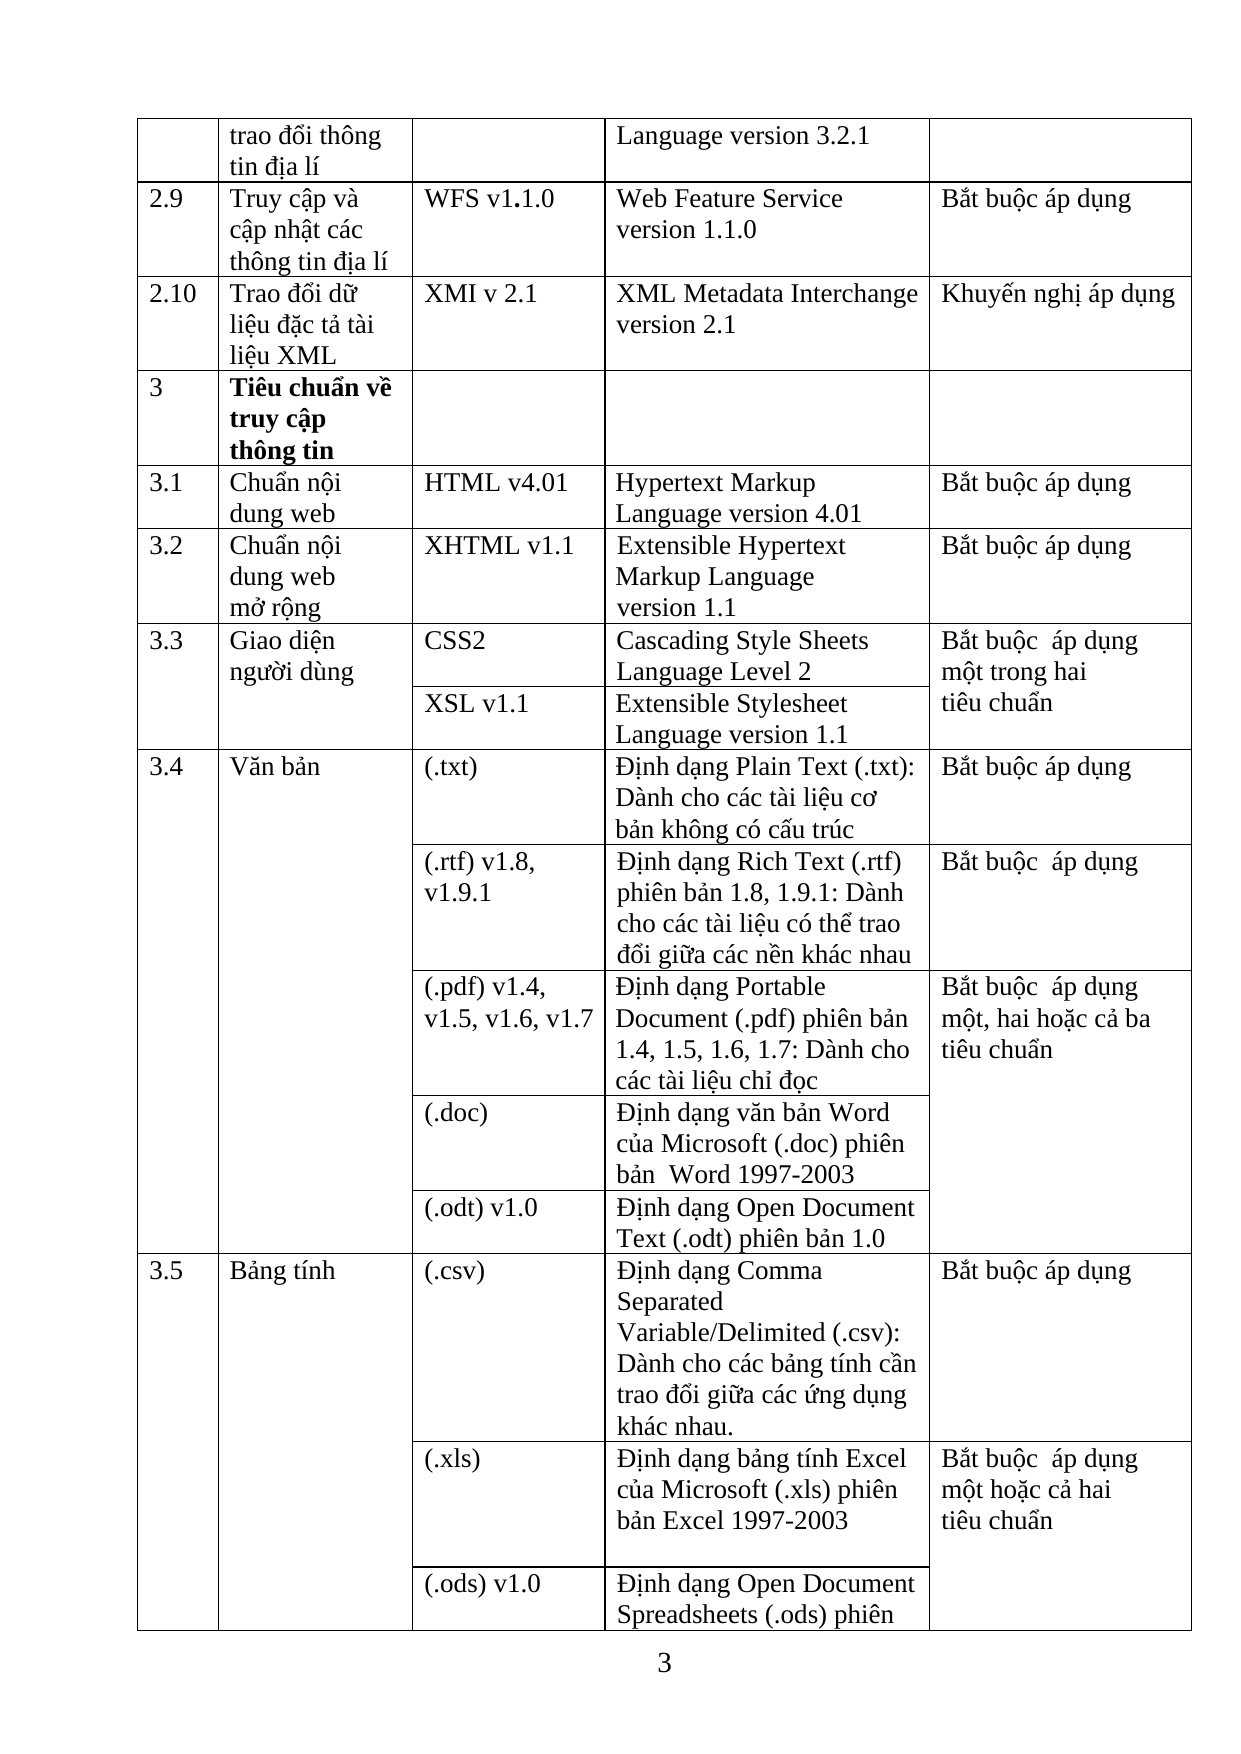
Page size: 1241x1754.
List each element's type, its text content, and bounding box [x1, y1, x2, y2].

table_cell Bắt buộc áp dụng một trong hai tiêu chuẩn [930, 624, 1191, 749]
table_cell Bắt buộc áp dụng [930, 750, 1191, 844]
table_cell Giao diện người dùng [219, 624, 412, 749]
table_cell (.csv) [413, 1254, 604, 1441]
table_cell Bắt buộc áp dụng [930, 845, 1191, 969]
table_cell (.txt) [413, 750, 604, 844]
table_cell 3.1 [138, 466, 218, 528]
table_cell [930, 119, 1191, 181]
table_cell 3.4 [138, 750, 218, 1253]
table_cell Bắt buộc áp dụng [930, 529, 1191, 623]
table_cell Định dạng văn bản Word của Microsoft (.doc) phiên bản Word 1997-2003 [606, 1096, 929, 1189]
table_cell Bắt buộc áp dụng một, hai hoặc cả ba tiêu chuẩn [930, 971, 1191, 1253]
table_cell 2.9 [138, 183, 218, 276]
table_cell Bắt buộc áp dụng [930, 1254, 1191, 1441]
table_cell Bảng tính [219, 1254, 412, 1630]
table_cell 3 [138, 371, 218, 465]
table_cell Định dạng Open Document Spreadsheets (.ods) phiên [606, 1568, 929, 1630]
table_cell (.ods) v1.0 [413, 1568, 604, 1630]
table_cell Extensible Hypertext Markup Language version 1.1 [606, 529, 929, 623]
table_cell Truy cập và cập nhật các thông tin địa lí [219, 183, 412, 276]
table_cell [413, 119, 604, 181]
table_cell (.doc) [413, 1096, 604, 1189]
table_cell Web Feature Service version 1.1.0 [606, 183, 929, 276]
table_cell Cascading Style Sheets Language Level 2 [606, 624, 929, 686]
table_cell 2.10 [138, 277, 218, 370]
table_cell Bắt buộc áp dụng [930, 466, 1191, 528]
table_cell XML Metadata Interchange version 2.1 [606, 277, 929, 370]
table_cell (.odt) v1.0 [413, 1191, 604, 1253]
table_cell WFS v1.1.0 [413, 183, 604, 276]
table_cell [413, 371, 604, 465]
table_cell Trao đổi dữ liệu đặc tả tài liệu XML [219, 277, 412, 370]
table_cell 3.2 [138, 529, 218, 623]
table_cell (.rtf) v1.8, v1.9.1 [413, 845, 604, 969]
table_cell XMI v 2.1 [413, 277, 604, 370]
table_cell (.xls) [413, 1442, 604, 1566]
table_cell Language version 3.2.1 [606, 119, 929, 181]
table_cell 3.5 [138, 1254, 218, 1630]
table_cell XSL v1.1 [413, 687, 604, 749]
table_cell Bắt buộc áp dụng một hoặc cả hai tiêu chuẩn [930, 1442, 1191, 1630]
table_cell Định dạng Rich Text (.rtf) phiên bản 1.8, 1.9.1: Dành cho các tài liệu có thể trao đổi giữa các nền khác nhau [606, 845, 929, 969]
table_cell Định dạng Open Document Text (.odt) phiên bản 1.0 [606, 1191, 929, 1253]
table_cell Định dạng bảng tính Excel của Microsoft (.xls) phiên bản Excel 1997-2003 [606, 1442, 929, 1566]
table_cell trao đổi thông tin địa lí [219, 119, 412, 181]
table_cell Hypertext Markup Language version 4.01 [606, 466, 929, 528]
table_cell Tiêu chuẩn về truy cập thông tin [219, 371, 412, 465]
table_cell [606, 371, 929, 465]
table_cell Khuyến nghị áp dụng [930, 277, 1191, 370]
table_cell [138, 119, 218, 181]
table_cell [930, 371, 1191, 465]
table_cell Extensible Stylesheet Language version 1.1 [606, 687, 929, 749]
table_cell Chuẩn nội dung web mở rộng [219, 529, 412, 623]
table_cell (.pdf) v1.4, v1.5, v1.6, v1.7 [413, 971, 604, 1095]
table_cell Bắt buộc áp dụng [930, 183, 1191, 276]
table_cell Định dạng Comma Separated Variable/Delimited (.csv): Dành cho các bảng tính cần trao đổi giữa các ứng dụng khác nhau. [606, 1254, 929, 1441]
table_cell 3.3 [138, 624, 218, 749]
table_cell Định dạng Portable Document (.pdf) phiên bản 1.4, 1.5, 1.6, 1.7: Dành cho các tài liệu chỉ đọc [606, 971, 929, 1095]
table_cell XHTML v1.1 [413, 529, 604, 623]
table_cell Chuẩn nội dung web [219, 466, 412, 528]
table_cell HTML v4.01 [413, 466, 604, 528]
table_cell Định dạng Plain Text (.txt): Dành cho các tài liệu cơ bản không có cấu trúc [606, 750, 929, 844]
table_cell CSS2 [413, 624, 604, 686]
table_cell Văn bản [219, 750, 412, 1253]
